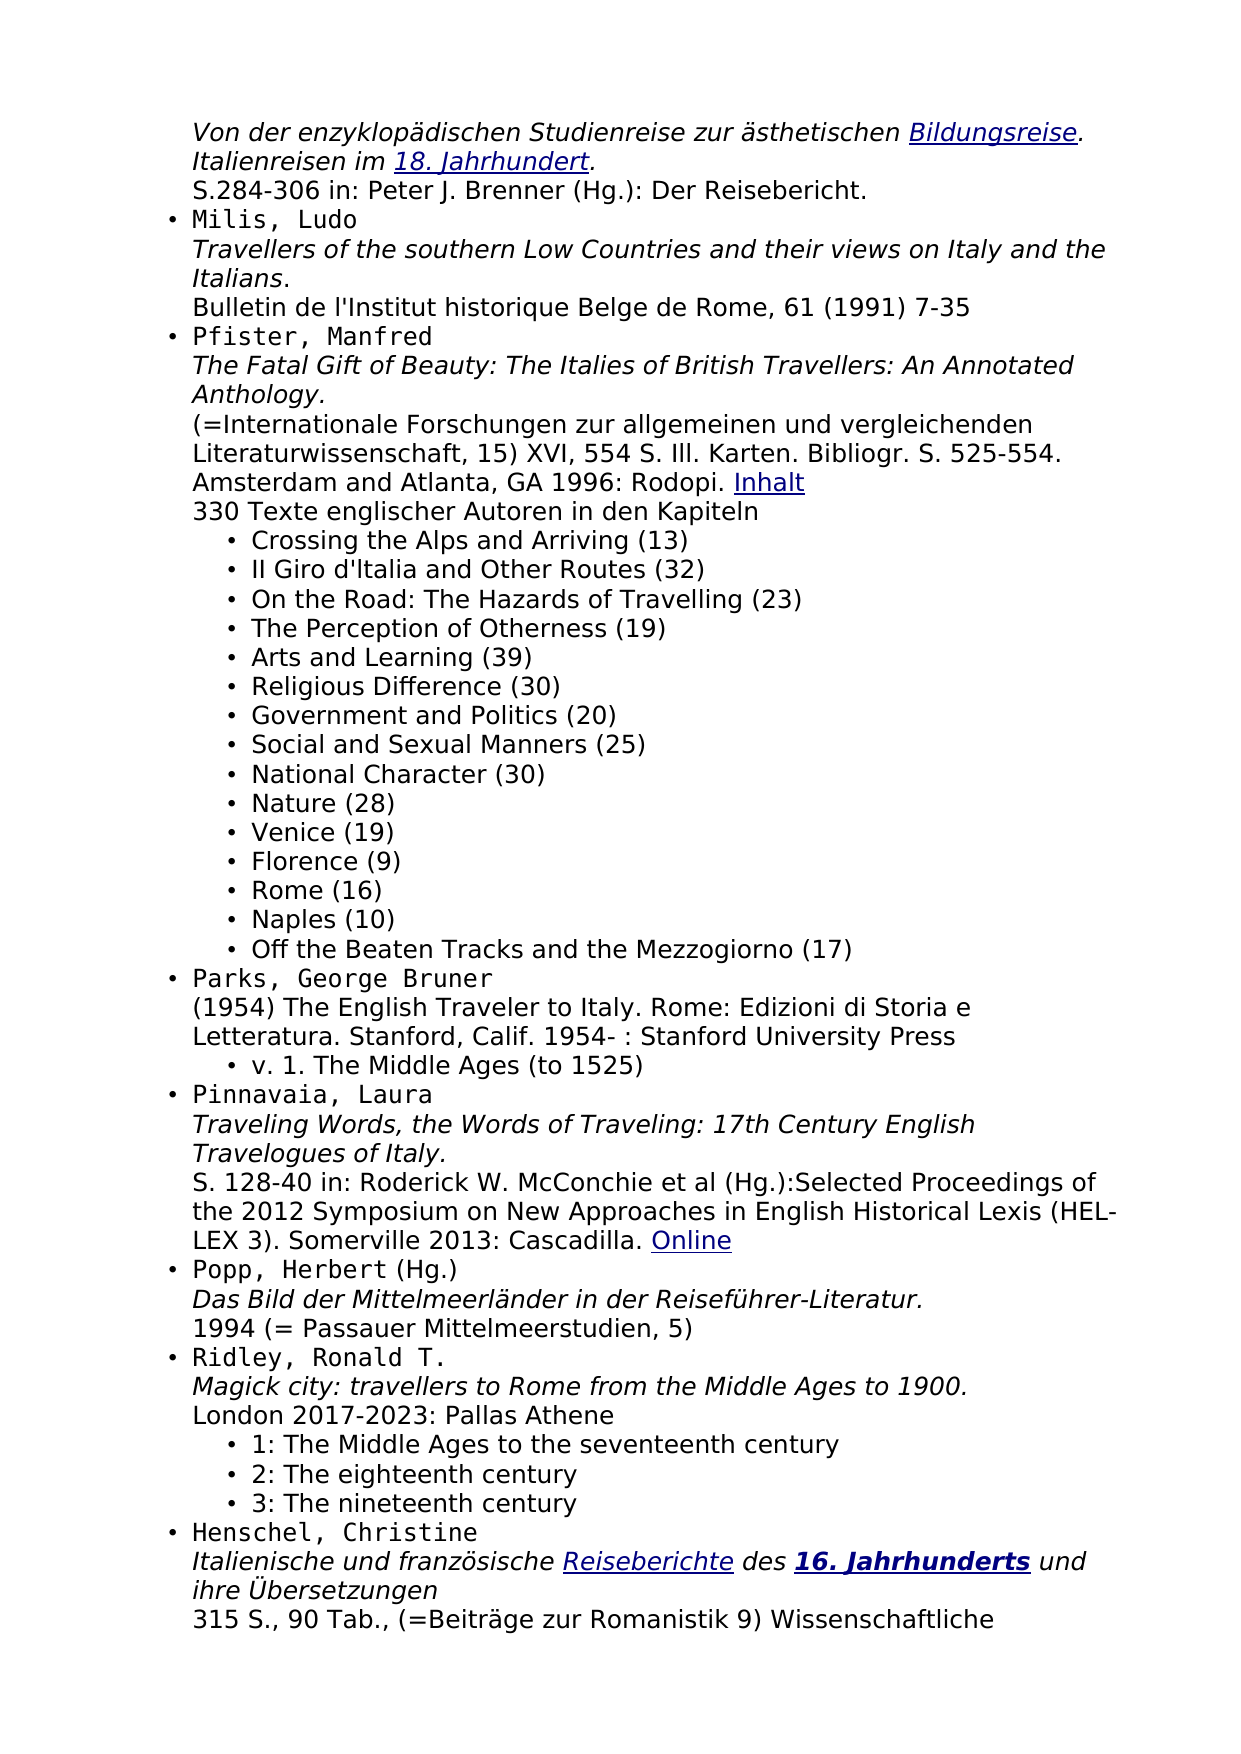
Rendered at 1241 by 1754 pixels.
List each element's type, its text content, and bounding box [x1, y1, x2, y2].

list Arts and Learning (39) [236, 643, 1122, 672]
list Von der enzyklopädischen Studienreise zur ästhetischen Bildungsreise. Italienreisen im 18. Jahrhundert. S.284-306 in: Peter J. Brenner (Hg.): Der Reisebericht. [177, 118, 1122, 206]
list Nature (28) [236, 789, 1122, 818]
list v. 1. The Middle Ages (to 1525) [236, 1051, 1122, 1081]
list Florence (9) [236, 847, 1122, 876]
list Pfister, Manfred The Fatal Gift of Beauty: The Italies of British Travellers: An Annotated Anthology. (=Internationale Forschungen zur allgemeinen und vergleichenden Literaturwissenschaft, 15) XVI, 554 S. Ill. Karten. Bibliogr. S. 525-554. Amsterdam and Atlanta, GA 1996: Rodopi. Inhalt 330 Texte englischer Autoren in den Kapiteln [177, 322, 1122, 526]
list II Giro d'ltalia and Other Routes (32) [236, 556, 1122, 585]
list Parks, George Bruner (1954) The English Traveler to Italy. Rome: Edizioni di Storia e Letteratura. Stanford, Calif. 1954- : Stanford University Press [177, 964, 1122, 1051]
list On the Road: The Hazards of Travelling (23) [236, 585, 1122, 614]
list Rome (16) [236, 876, 1122, 906]
list Crossing the Alps and Arriving (13) [236, 526, 1122, 556]
list Naples (10) [236, 906, 1122, 935]
list Government and Politics (20) [236, 701, 1122, 731]
list Venice (19) [236, 818, 1122, 847]
list Pinnavaia, Laura Traveling Words, the Words of Traveling: 17th Century English Travelogues of Italy. S. 128-40 in: Roderick W. McConchie et al (Hg.):Selected Proceedings of the 2012 Symposium on New Approaches in English Historical Lexis (HEL-LEX 3). Somerville 2013: Cascadilla. Online [177, 1081, 1122, 1256]
list Henschel, Christine Italienische und französische Reiseberichte des 16. Jahrhunderts und ihre Übersetzungen 315 S., 90 Tab., (=Beiträge zur Romanistik 9) Wissenschaftliche [177, 1518, 1122, 1635]
list Off the Beaten Tracks and the Mezzogiorno (17) [236, 935, 1122, 964]
list National Character (30) [236, 760, 1122, 789]
list 1: The Middle Ages to the seventeenth century [236, 1431, 1122, 1460]
list Ridley, Ronald T. Magick city: travellers to Rome from the Middle Ages to 1900. London 2017-2023: Pallas Athene [177, 1343, 1122, 1431]
list Social and Sexual Manners (25) [236, 731, 1122, 760]
list Popp, Herbert (Hg.) Das Bild der Mittelmeerländer in der Reiseführer-Literatur. 1994 (= Passauer Mittelmeerstudien, 5) [177, 1256, 1122, 1343]
list Religious Difference (30) [236, 672, 1122, 701]
list 3: The nineteenth century [236, 1489, 1122, 1518]
list 2: The eighteenth century [236, 1460, 1122, 1489]
list The Perception of Otherness (19) [236, 614, 1122, 643]
list Milis, Ludo Travellers of the southern Low Countries and their views on Italy and the Italians. Bulletin de l'Institut historique Belge de Rome, 61 (1991) 7-35 [177, 206, 1122, 322]
